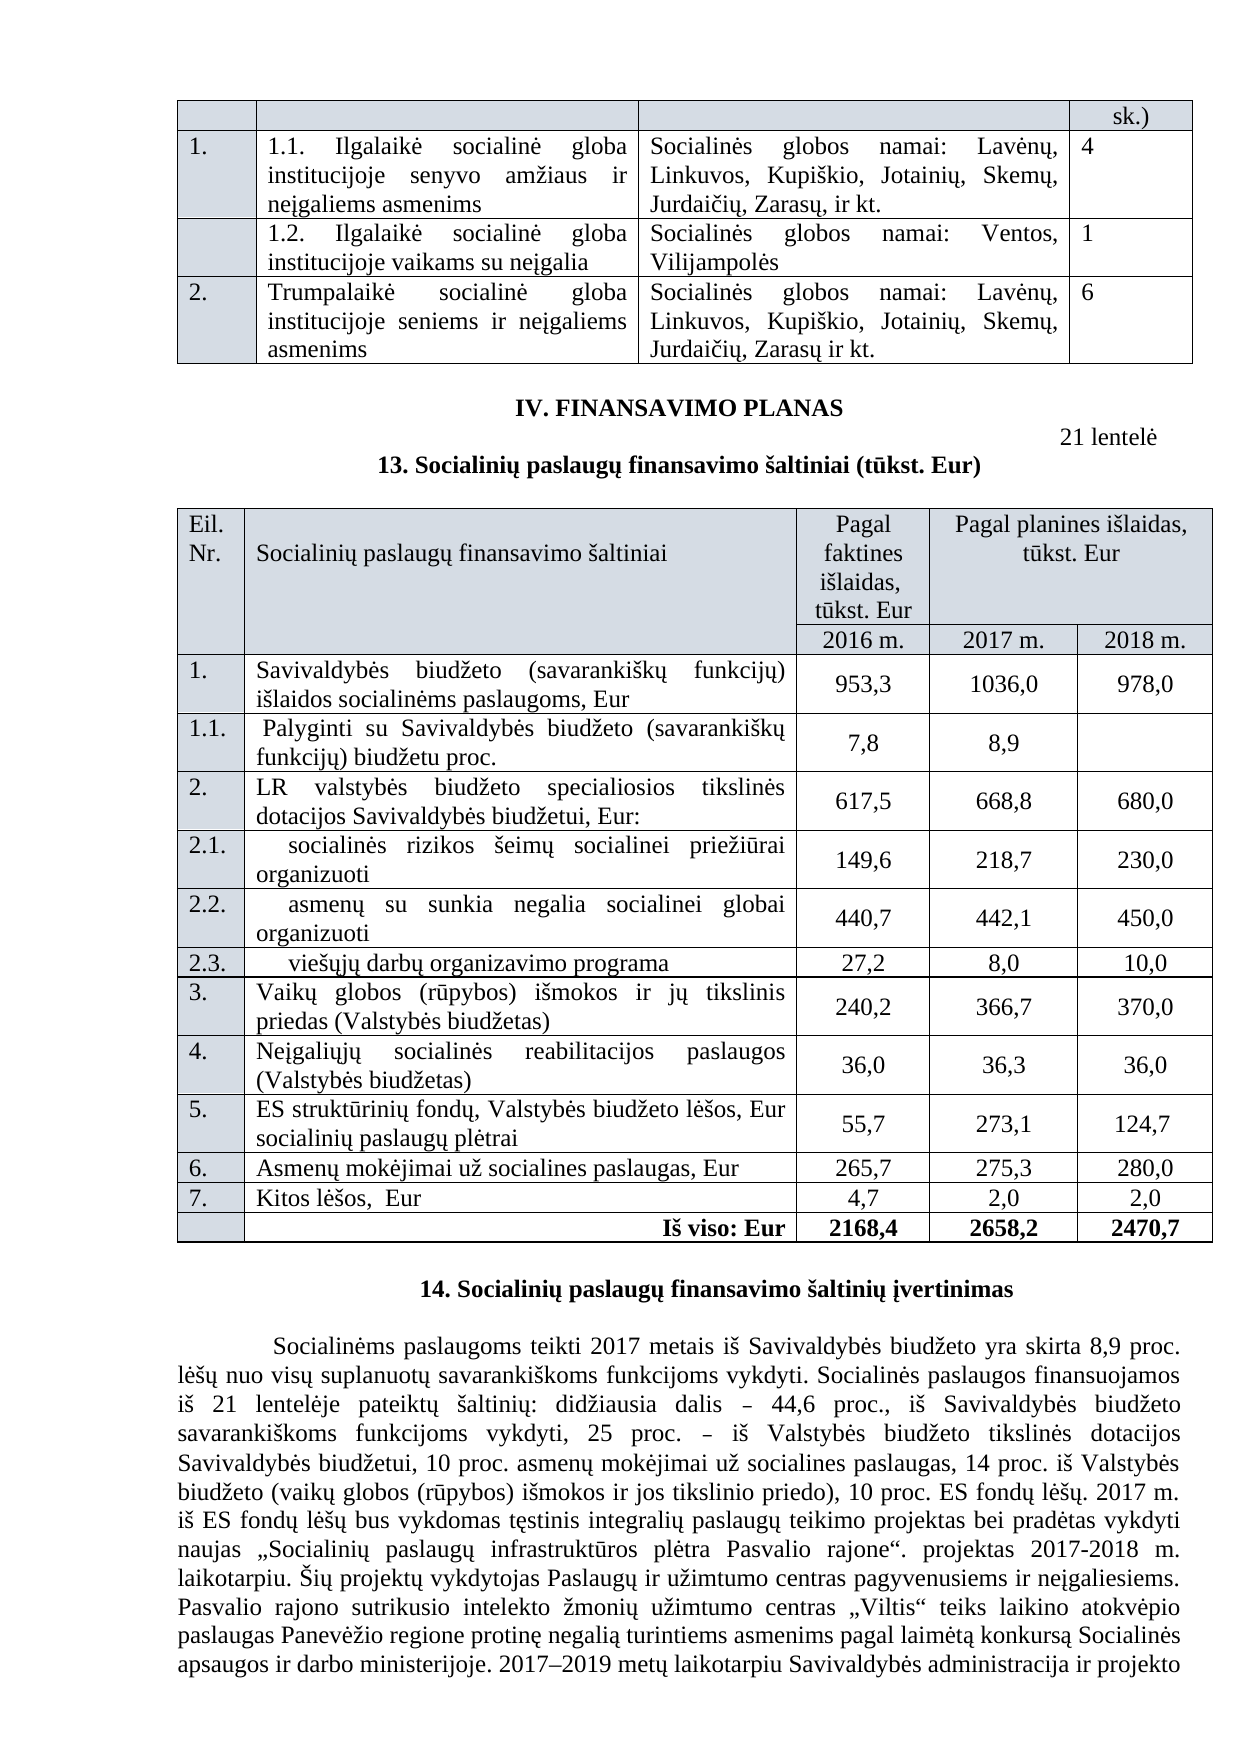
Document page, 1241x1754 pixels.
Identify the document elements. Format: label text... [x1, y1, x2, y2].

table_cell 2,0 [930, 1183, 1077, 1212]
table_cell 2. [178, 277, 256, 363]
table_cell 1036,0 [930, 655, 1077, 712]
text IV. FINANSAVIMO PLANAS [177, 393, 1181, 422]
table_cell 36,0 [797, 1036, 929, 1093]
table_header Pagal faktines išlaidas, tūkst. Eur [797, 509, 929, 624]
table_cell 1. [178, 655, 244, 712]
table_cell 280,0 [1078, 1153, 1212, 1182]
table_cell 1.2. Ilgalaikė socialinė globa institucijoje vaikams su neįgalia [257, 219, 638, 276]
table_cell 668,8 [930, 772, 1077, 829]
table_cell 2470,7 [1078, 1213, 1212, 1241]
table_header Pagal planines išlaidas, tūkst. Eur [930, 509, 1212, 624]
table_cell socialinės rizikos šeimų socialinei priežiūrai organizuoti [245, 831, 796, 888]
table_cell asmenų su sunkia negalia socialinei globai organizuoti [245, 889, 796, 947]
table_cell Neįgaliųjų socialinės reabilitacijos paslaugos (Valstybės biudžetas) [245, 1036, 796, 1093]
table_cell 680,0 [1078, 772, 1212, 829]
table_header [639, 101, 1069, 130]
table_cell 2016 m. [797, 625, 929, 654]
table_cell 440,7 [797, 889, 929, 947]
table_cell 10,0 [1078, 948, 1212, 976]
table_cell 36,3 [930, 1036, 1077, 1093]
table_header Socialinių paslaugų finansavimo šaltiniai [245, 509, 796, 654]
table_cell Asmenų mokėjimai už socialines paslaugas, Eur [245, 1153, 796, 1182]
table_cell 7. [178, 1183, 244, 1212]
text 21 lentelė [177, 422, 1181, 451]
table_cell 230,0 [1078, 831, 1212, 888]
table_cell 2.1. [178, 831, 244, 888]
table_cell 27,2 [797, 948, 929, 976]
table_cell Socialinės globos namai: Lavėnų, Linkuvos, Kupiškio, Jotainių, Skemų, Jurdaičių, Zarasų ir kt. [639, 277, 1069, 363]
table_cell 1.1. Ilgalaikė socialinė globa institucijoje senyvo amžiaus ir neįgaliems asmenims [257, 131, 638, 217]
table_cell 1. [178, 131, 256, 217]
table_cell 617,5 [797, 772, 929, 829]
table_cell 2,0 [1078, 1183, 1212, 1212]
table_cell 370,0 [1078, 978, 1212, 1035]
table_cell 1 [1070, 219, 1192, 276]
table_header Eil. Nr. [178, 509, 244, 654]
table_cell LR valstybės biudžeto specialiosios tikslinės dotacijos Savivaldybės biudžetui, Eur: [245, 772, 796, 829]
text 13. Socialinių paslaugų finansavimo šaltiniai (tūkst. Eur) [177, 451, 1181, 479]
table_cell 36,0 [1078, 1036, 1212, 1093]
table_cell 6 [1070, 277, 1192, 363]
table_cell 450,0 [1078, 889, 1212, 947]
table_cell 275,3 [930, 1153, 1077, 1182]
table_cell Iš viso: Eur [245, 1213, 796, 1241]
table_cell 240,2 [797, 978, 929, 1035]
table_cell 2.2. [178, 889, 244, 947]
table_cell 2. [178, 772, 244, 829]
table_cell ES struktūrinių fondų, Valstybės biudžeto lėšos, Eur socialinių paslaugų plėtrai [245, 1095, 796, 1152]
table_cell 4 [1070, 131, 1192, 217]
table_cell 953,3 [797, 655, 929, 712]
table_cell 2017 m. [930, 625, 1077, 654]
table_cell 4. [178, 1036, 244, 1093]
table_cell 1.1. [178, 714, 244, 771]
table_cell 3. [178, 978, 244, 1035]
table_cell 124,7 [1078, 1095, 1212, 1152]
table_cell 265,7 [797, 1153, 929, 1182]
table_cell 149,6 [797, 831, 929, 888]
table_cell 55,7 [797, 1095, 929, 1152]
table_cell 2168,4 [797, 1213, 929, 1241]
table_header [257, 101, 638, 130]
table_cell 442,1 [930, 889, 1077, 947]
table_cell 978,0 [1078, 655, 1212, 712]
table_cell Vaikų globos (rūpybos) išmokos ir jų tikslinis priedas (Valstybės biudžetas) [245, 978, 796, 1035]
table_cell Socialinės globos namai: Ventos, Vilijampolės [639, 219, 1069, 276]
table_cell 218,7 [930, 831, 1077, 888]
table_cell 5. [178, 1095, 244, 1152]
table_cell [178, 1213, 244, 1241]
table_cell 2018 m. [1078, 625, 1212, 654]
table_cell 6. [178, 1153, 244, 1182]
table_cell 2.3. [178, 948, 244, 976]
table_cell Trumpalaikė socialinė globa institucijoje seniems ir neįgaliems asmenims [257, 277, 638, 363]
table_header [178, 101, 256, 130]
table_cell 366,7 [930, 978, 1077, 1035]
table_cell Socialinės globos namai: Lavėnų, Linkuvos, Kupiškio, Jotainių, Skemų, Jurdaičių, Zarasų, ir kt. [639, 131, 1069, 217]
table_cell [178, 219, 256, 276]
table_cell 8,9 [930, 714, 1077, 771]
text Socialinėms paslaugoms teikti 2017 metais iš Savivaldybės biudžeto yra skirta 8,9 proc. lėšų nuo visų suplanuotų savarankiškoms funkcijoms vykdyti. Socialinės paslaugos finansuojamos iš 21 lentelėje pateiktų šaltinių: didžiausia dalis – 44,6 proc., iš Savivaldybės biudžeto savarankiškoms funkcijoms vykdyti, 25 proc. – iš Valstybės biudžeto tikslinės dotacijos Savivaldybės biudžetui, 10 proc. asmenų mokėjimai už socialines paslaugas, 14 proc. iš Valstybės biudžeto (vaikų globos (rūpybos) išmokos ir jos tikslinio priedo), 10 proc. ES fondų lėšų. 2017 m. iš ES fondų lėšų bus vykdomas tęstinis integralių paslaugų teikimo projektas bei pradėtas vykdyti naujas „Socialinių paslaugų infrastruktūros plėtra Pasvalio rajone“. projektas 2017-2018 m. laikotarpiu. Šių projektų vykdytojas Paslaugų ir užimtumo centras pagyvenusiems ir neįgaliesiems. Pasvalio rajono sutrikusio intelekto žmonių užimtumo centras „Viltis“ teiks laikino atokvėpio paslaugas Panevėžio regione protinę negalią turintiems asmenims pagal laimėtą konkursą Socialinės apsaugos ir darbo ministerijoje. 2017–2019 metų laikotarpiu Savivaldybės administracija ir projekto [177, 1331, 1181, 1678]
table_cell [1078, 714, 1212, 771]
table_cell Savivaldybės biudžeto (savarankiškų funkcijų) išlaidos socialinėms paslaugoms, Eur [245, 655, 796, 712]
table_cell 8,0 [930, 948, 1077, 976]
table_cell Palyginti su Savivaldybės biudžeto (savarankiškų funkcijų) biudžetu proc. [245, 714, 796, 771]
table_cell 7,8 [797, 714, 929, 771]
table_cell 4,7 [797, 1183, 929, 1212]
table_cell viešųjų darbų organizavimo programa [245, 948, 796, 976]
table_header sk.) [1070, 101, 1192, 130]
table_cell Kitos lėšos, Eur [245, 1183, 796, 1212]
table_cell 273,1 [930, 1095, 1077, 1152]
text 14. Socialinių paslaugų finansavimo šaltinių įvertinimas [177, 1274, 1181, 1302]
table_cell 2658,2 [930, 1213, 1077, 1241]
